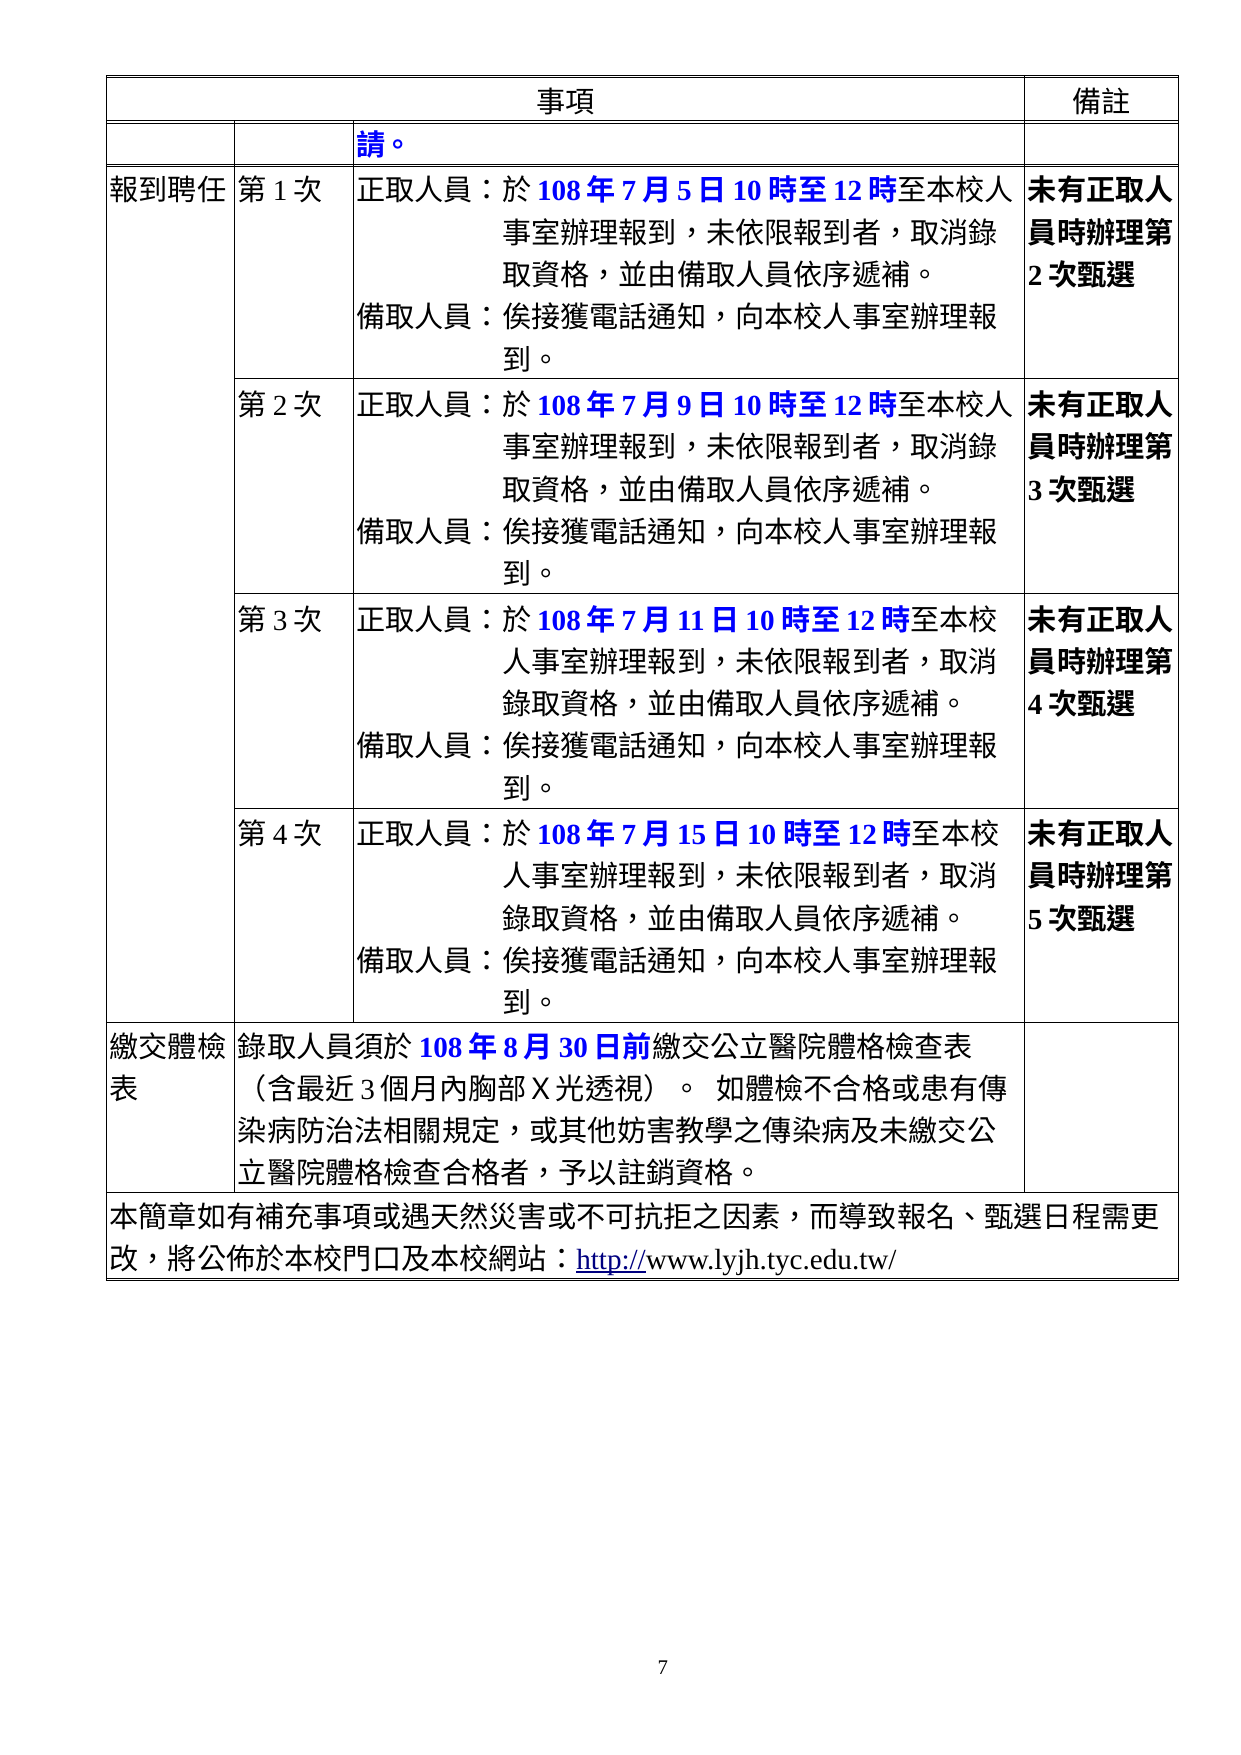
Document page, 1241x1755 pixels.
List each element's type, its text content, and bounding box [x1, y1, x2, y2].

table_cell 報到聘任 [107, 167, 234, 1022]
table_cell 未有正取人員時辦理第5次甄選 [1025, 809, 1178, 1022]
table_cell 繳交體檢表 [107, 1023, 234, 1192]
table_cell [235, 124, 353, 164]
table_cell [1025, 124, 1178, 164]
table_cell 未有正取人員時辦理第3次甄選 [1025, 379, 1178, 593]
table_cell 第4次 [235, 809, 353, 1022]
table_cell [107, 124, 234, 164]
table_cell 第1次 [235, 167, 353, 378]
table_cell 正取人員：於108年7月5日10 時至12時至本校人事室辦理報到，未依限報到者，取消錄取資格，並由備取人員依序遞補。 備取人員：俟接獲電話通知，向本校人事室辦理報到。 [354, 167, 1024, 378]
table_cell [1025, 1023, 1178, 1192]
table_cell 未有正取人員時辦理第2次甄選 [1025, 167, 1178, 378]
table_cell 第2次 [235, 379, 353, 593]
table_header 備註 [1025, 78, 1178, 120]
table_cell 錄取人員須於108年8月30日前繳交公立醫院體格檢查表（含最近3個月內胸部Ｘ光透視）。 如體檢不合格或患有傳染病防治法相關規定，或其他妨害教學之傳染病及未繳交公立醫院體格檢查合格者，予以註銷資格。 [235, 1023, 1024, 1192]
table_header 事項 [107, 78, 1024, 120]
table_cell 正取人員：於108年7月9日10 時至12時至本校人事室辦理報到，未依限報到者，取消錄取資格，並由備取人員依序遞補。 備取人員：俟接獲電話通知，向本校人事室辦理報到。 [354, 379, 1024, 593]
table_cell 請。 [354, 124, 1024, 164]
table_cell 正取人員：於108年7月11日10 時至12時至本校人事室辦理報到，未依限報到者，取消錄取資格，並由備取人員依序遞補。 備取人員：俟接獲電話通知，向本校人事室辦理報到。 [354, 594, 1024, 807]
table_cell 本簡章如有補充事項或遇天然災害或不可抗拒之因素，而導致報名、甄選日程需更改，將公佈於本校門口及本校網站：http://www.lyjh.tyc.edu.tw/ [107, 1193, 1178, 1278]
table_cell 第3次 [235, 594, 353, 807]
table_cell 正取人員：於108年7月15日10 時至12時至本校人事室辦理報到，未依限報到者，取消錄取資格，並由備取人員依序遞補。 備取人員：俟接獲電話通知，向本校人事室辦理報到。 [354, 809, 1024, 1022]
table_cell 未有正取人員時辦理第4次甄選 [1025, 594, 1178, 807]
